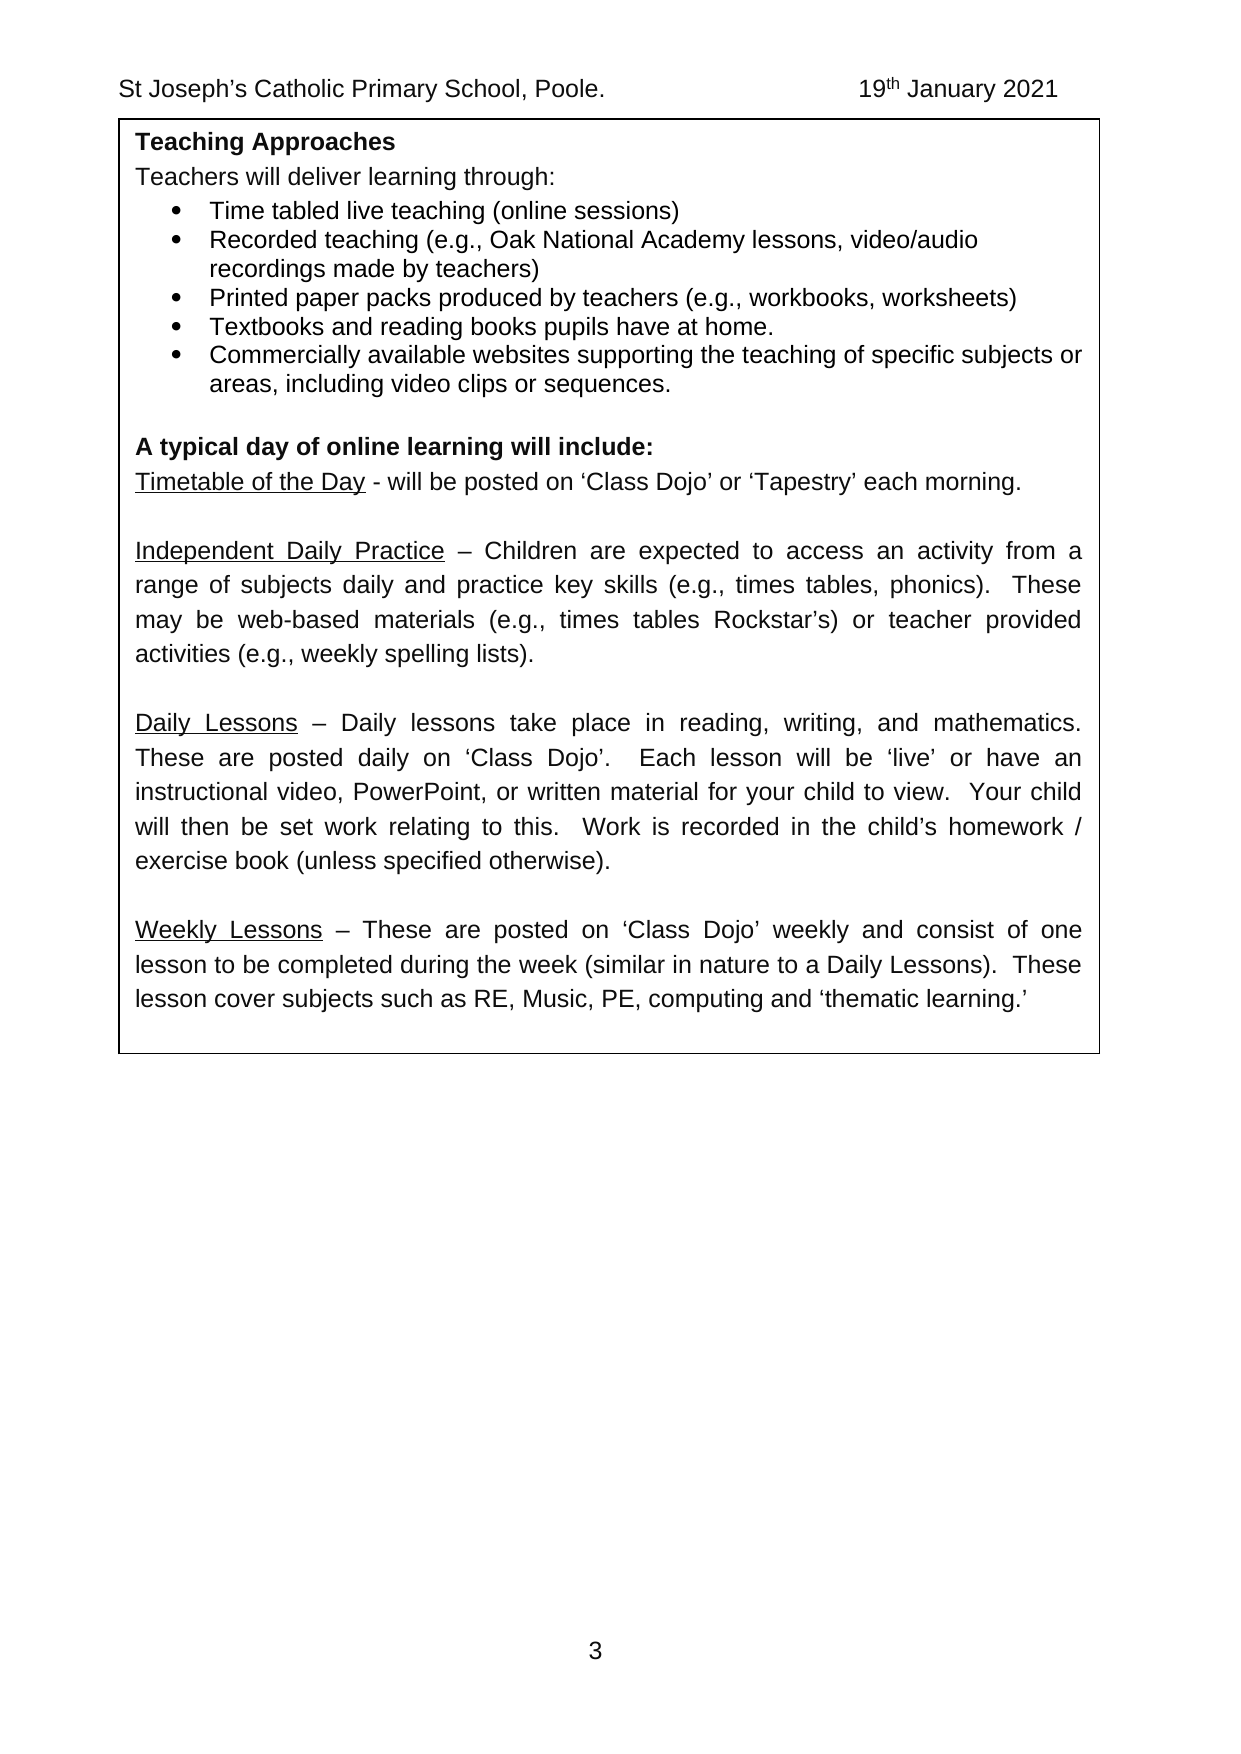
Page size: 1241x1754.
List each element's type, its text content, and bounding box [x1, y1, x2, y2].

text Independent Daily Practice – Children are expected to access an activity from a range of subjects daily and practice key skills (e.g., times tables, phonics). These may be web-based materials (e.g., times tables Rockstar’s) or teacher provided activities (e.g., weekly spelling lists). [135, 536, 1083, 668]
text Teachers will deliver learning through: [135, 162, 1083, 190]
text A typical day of online learning will include: [135, 432, 1083, 461]
text Teaching Approaches [135, 127, 1083, 156]
list Printed paper packs produced by teachers (e.g., workbooks, worksheets) [172, 283, 1083, 311]
text Timetable of the Day - will be posted on ‘Class Dojo’ or ‘Tapestry’ each morning. [135, 467, 1083, 496]
text Daily Lessons – Daily lessons take place in reading, writing, and mathematics. These are posted daily on ‘Class Dojo’. Each lesson will be ‘live’ or have an instructional video, PowerPoint, or written material for your child to view. Your child will then be set work relating to this. Work is recorded in the child’s homework / exercise book (unless specified otherwise). [135, 708, 1083, 875]
text Weekly Lessons – These are posted on ‘Class Dojo’ weekly and consist of one lesson to be completed during the week (similar in nature to a Daily Lessons). These lesson cover subjects such as RE, Music, PE, computing and ‘thematic learning.’ [135, 915, 1083, 1013]
list Textbooks and reading books pupils have at home. [172, 311, 1083, 340]
list Recorded teaching (e.g., Oak National Academy lessons, video/audio recordings made by teachers) [172, 225, 1083, 283]
list Commercially available websites supporting the teaching of specific subjects or areas, including video clips or sequences. [172, 340, 1083, 398]
list Time tabled live teaching (online sessions) [172, 196, 1083, 225]
